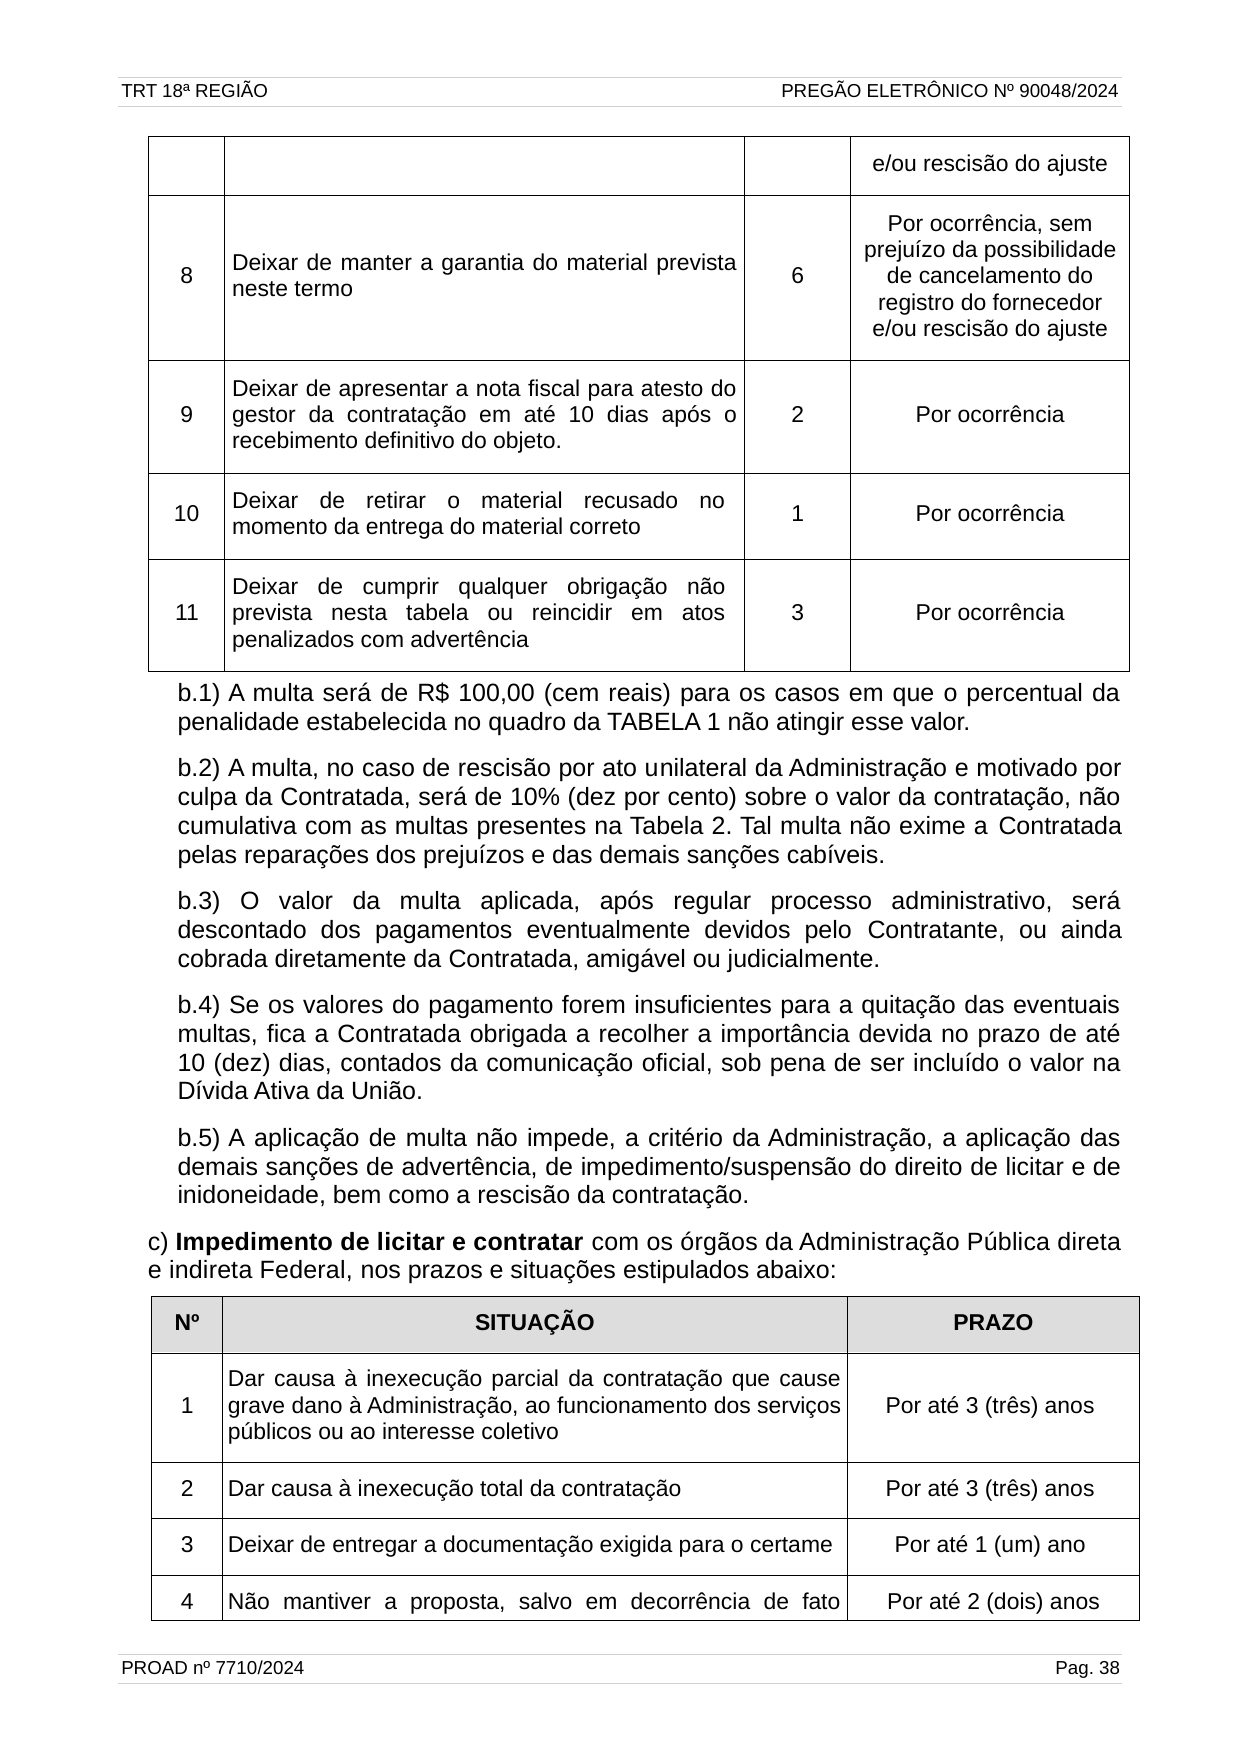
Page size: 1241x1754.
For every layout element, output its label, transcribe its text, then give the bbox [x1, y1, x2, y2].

table_cell 1 [152, 1354, 222, 1462]
text c) Impedimento de licitar e contratar com os órgãos da Administração Pública direta e indireta Federal, nos prazos e situações estipulados abaixo: [148, 1227, 1122, 1284]
table_cell Não mantiver a proposta, salvo em decorrência de fato [223, 1576, 847, 1620]
table_cell 2 [745, 361, 850, 473]
table_cell Por ocorrência, sem prejuízo da possibilidade de cancelamento do registro do fornecedor e/ou rescisão do ajuste [851, 196, 1129, 360]
table_cell 9 [149, 361, 224, 473]
table_cell Por ocorrência [851, 361, 1129, 473]
table_cell 3 [745, 560, 850, 671]
table_cell Deixar de entregar a documentação exigida para o certame [223, 1519, 847, 1575]
text b.5) A aplicação de multa não impede, a critério da Administração, a aplicação das demais sanções de advertência, de impedimento/suspensão do direito de licitar e de inidoneidade, bem como a rescisão da contratação. [177, 1123, 1122, 1209]
table_header PRAZO [848, 1297, 1139, 1352]
table_cell Por ocorrência [851, 560, 1129, 671]
table_header SITUAÇÃO [223, 1297, 847, 1352]
table_cell Deixar de manter a garantia do material prevista neste termo [225, 196, 744, 360]
table_header Nº [152, 1297, 222, 1352]
table_cell Por até 1 (um) ano [848, 1519, 1139, 1575]
table_cell Deixar de retirar o material recusado no momento da entrega do material correto [225, 474, 744, 559]
table_cell Por até 2 (dois) anos [848, 1576, 1139, 1620]
table_cell 11 [149, 560, 224, 671]
table_cell [149, 137, 224, 195]
table_cell 10 [149, 474, 224, 559]
text b.2) A multa, no caso de rescisão por ato unilateral da Administração e motivado por culpa da Contratada, será de 10% (dez por cento) sobre o valor da contratação, não cumulativa com as multas presentes na Tabela 2. Tal multa não exime a Contratada pelas reparações dos prejuízos e das demais sanções cabíveis. [177, 753, 1122, 868]
table_cell Dar causa à inexecução parcial da contratação que cause grave dano à Administração, ao funcionamento dos serviços públicos ou ao interesse coletivo [223, 1354, 847, 1462]
text b.1) A multa será de R$ 100,00 (cem reais) para os casos em que o percentual da penalidade estabelecida no quadro da TABELA 1 não atingir esse valor. [177, 678, 1122, 736]
table_cell Deixar de apresentar a nota fiscal para atesto do gestor da contratação em até 10 dias após o recebimento definitivo do objeto. [225, 361, 744, 473]
table_cell Por até 3 (três) anos [848, 1463, 1139, 1518]
table_cell [745, 137, 850, 195]
text b.3) O valor da multa aplicada, após regular processo administrativo, será descontado dos pagamentos eventualmente devidos pelo Contratante, ou ainda cobrada diretamente da Contratada, amigável ou judicialmente. [177, 886, 1122, 972]
table_cell 3 [152, 1519, 222, 1575]
text b.4) Se os valores do pagamento forem insuficientes para a quitação das eventuais multas, fica a Contratada obrigada a recolher a importância devida no prazo de até 10 (dez) dias, contados da comunicação oficial, sob pena de ser incluído o valor na Dívida Ativa da União. [177, 990, 1122, 1105]
table_cell 8 [149, 196, 224, 360]
table_cell Por até 3 (três) anos [848, 1354, 1139, 1462]
table_cell [225, 137, 744, 195]
table_cell e/ou rescisão do ajuste [851, 137, 1129, 195]
table_cell Deixar de cumprir qualquer obrigação não prevista nesta tabela ou reincidir em atos penalizados com advertência [225, 560, 744, 671]
table_cell 6 [745, 196, 850, 360]
table_cell 4 [152, 1576, 222, 1620]
table_cell 1 [745, 474, 850, 559]
table_cell Dar causa à inexecução total da contratação [223, 1463, 847, 1518]
table_cell 2 [152, 1463, 222, 1518]
table_cell Por ocorrência [851, 474, 1129, 559]
